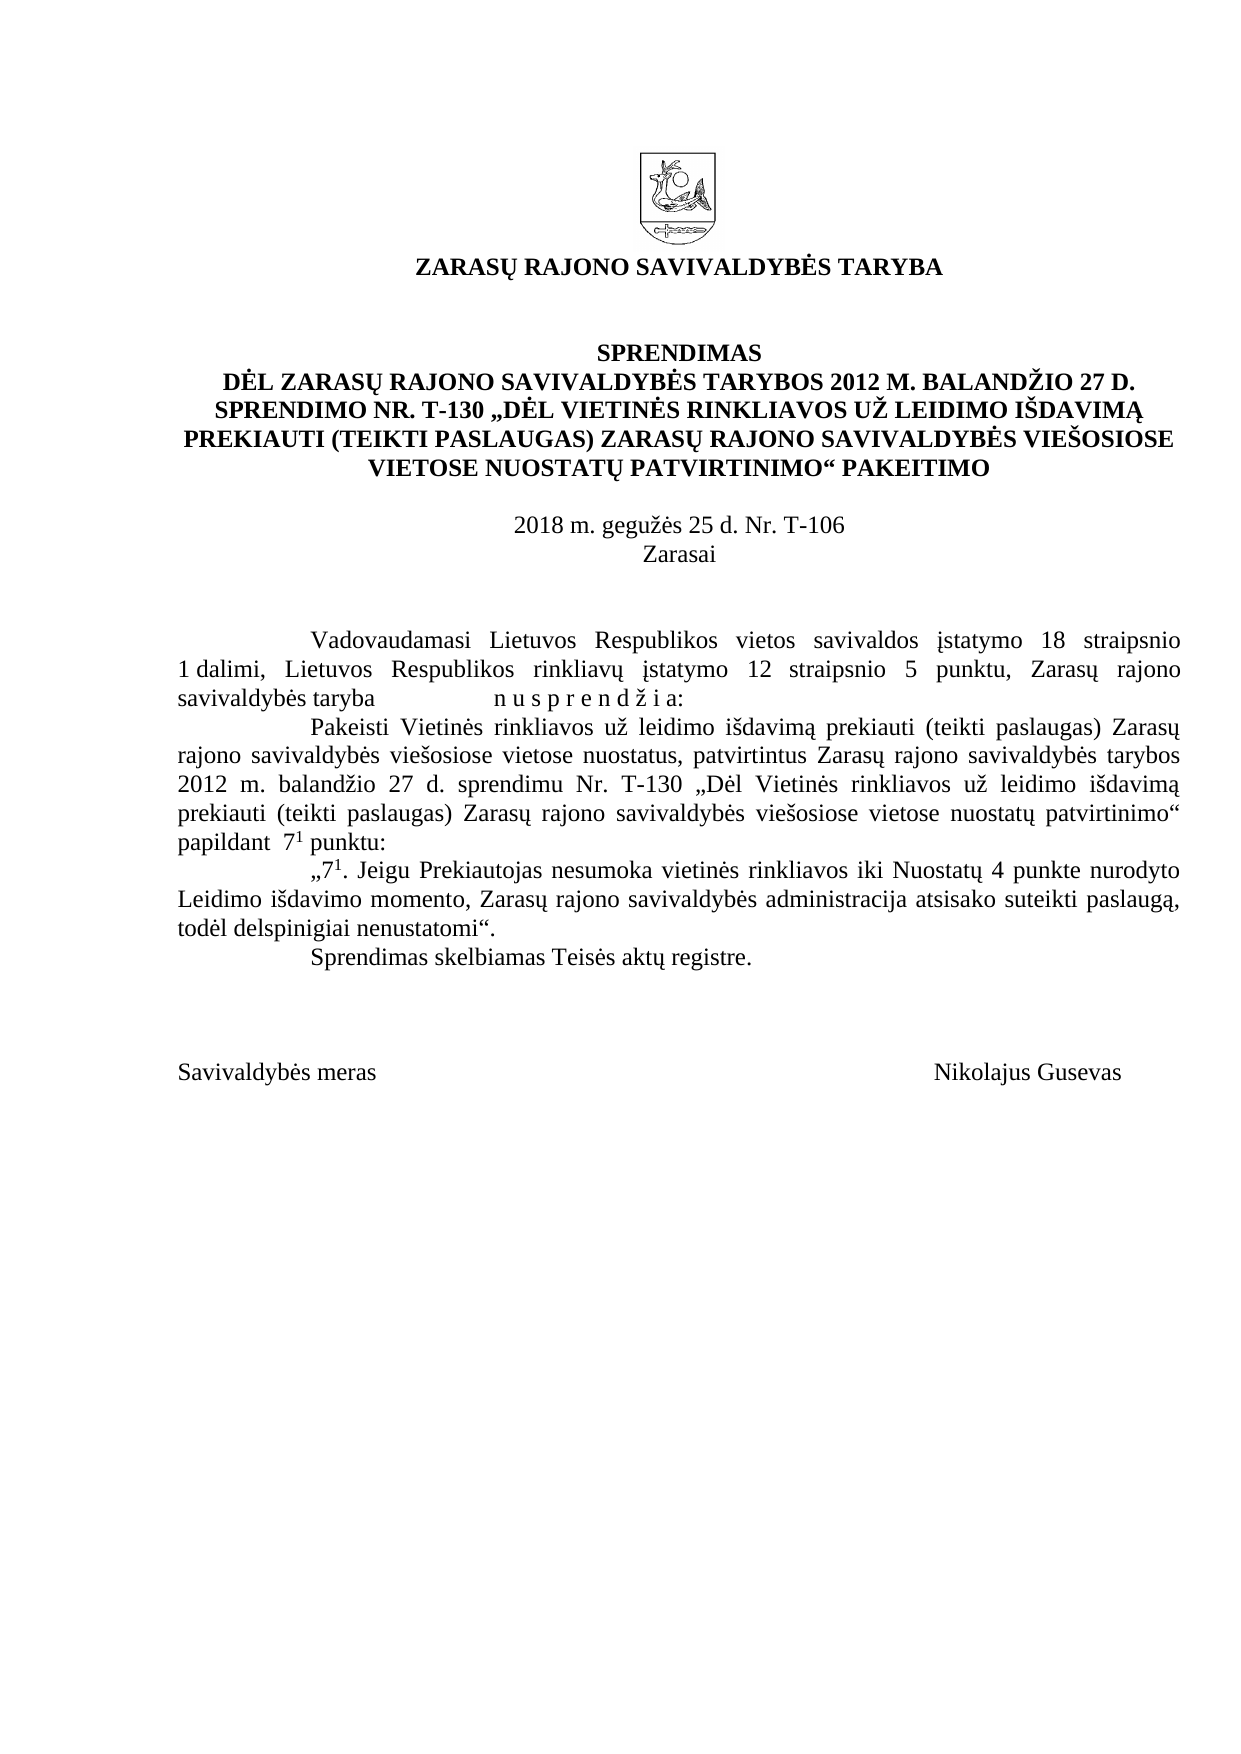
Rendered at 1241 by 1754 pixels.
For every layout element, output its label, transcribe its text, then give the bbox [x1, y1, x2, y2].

text 2018 m. gegužės 25 d. Nr. T-106 [177, 510, 1181, 539]
text Zarasai [177, 539, 1181, 568]
text Vadovaudamasi Lietuvos Respublikos vietos savivaldos įstatymo 18 straipsnio 1 dalimi, Lietuvos Respublikos rinkliavų įstatymo 12 straipsnio 5 punktu, Zarasų rajono savivaldybės taryba n u s p r e n d ž i a: [177, 625, 1181, 712]
text Pakeisti Vietinės rinkliavos už leidimo išdavimą prekiauti (teikti paslaugas) Zarasų rajono savivaldybės viešosiose vietose nuostatus, patvirtintus Zarasų rajono savivaldybės tarybos 2012 m. balandžio 27 d. sprendimu Nr. T-130 „Dėl Vietinės rinkliavos už leidimo išdavimą prekiauti (teikti paslaugas) Zarasų rajono savivaldybės viešosiose vietose nuostatų patvirtinimo“ papildant 71 punktu: [177, 712, 1181, 855]
text DĖL ZARASŲ RAJONO SAVIVALDYBĖS TARYBOS 2012 M. BALANDŽIO 27 D. SPRENDIMO NR. T-130 „DĖL VIETINĖS RINKLIAVOS UŽ LEIDIMO IŠDAVIMĄ PREKIAUTI (TEIKTI PASLAUGAS) ZARASŲ RAJONO SAVIVALDYBĖS VIEŠOSIOSE VIETOSE NUOSTATŲ PATVIRTINIMO“ PAKEITIMO [177, 367, 1181, 482]
text SPRENDIMAS [177, 338, 1181, 367]
subtitle Sprendimas skelbiamas Teisės aktų registre. [177, 942, 1181, 970]
text Zarasų rajono savivaldybės TARYBA [177, 252, 1181, 280]
text Savivaldybės meras Nikolajus Gusevas [177, 1057, 1181, 1085]
text „71. Jeigu Prekiautojas nesumoka vietinės rinkliavos iki Nuostatų 4 punkte nurodyto Leidimo išdavimo momento, Zarasų rajono savivaldybės administracija atsisako suteikti paslaugą, todėl delspinigiai nenustatomi“. [177, 855, 1181, 942]
